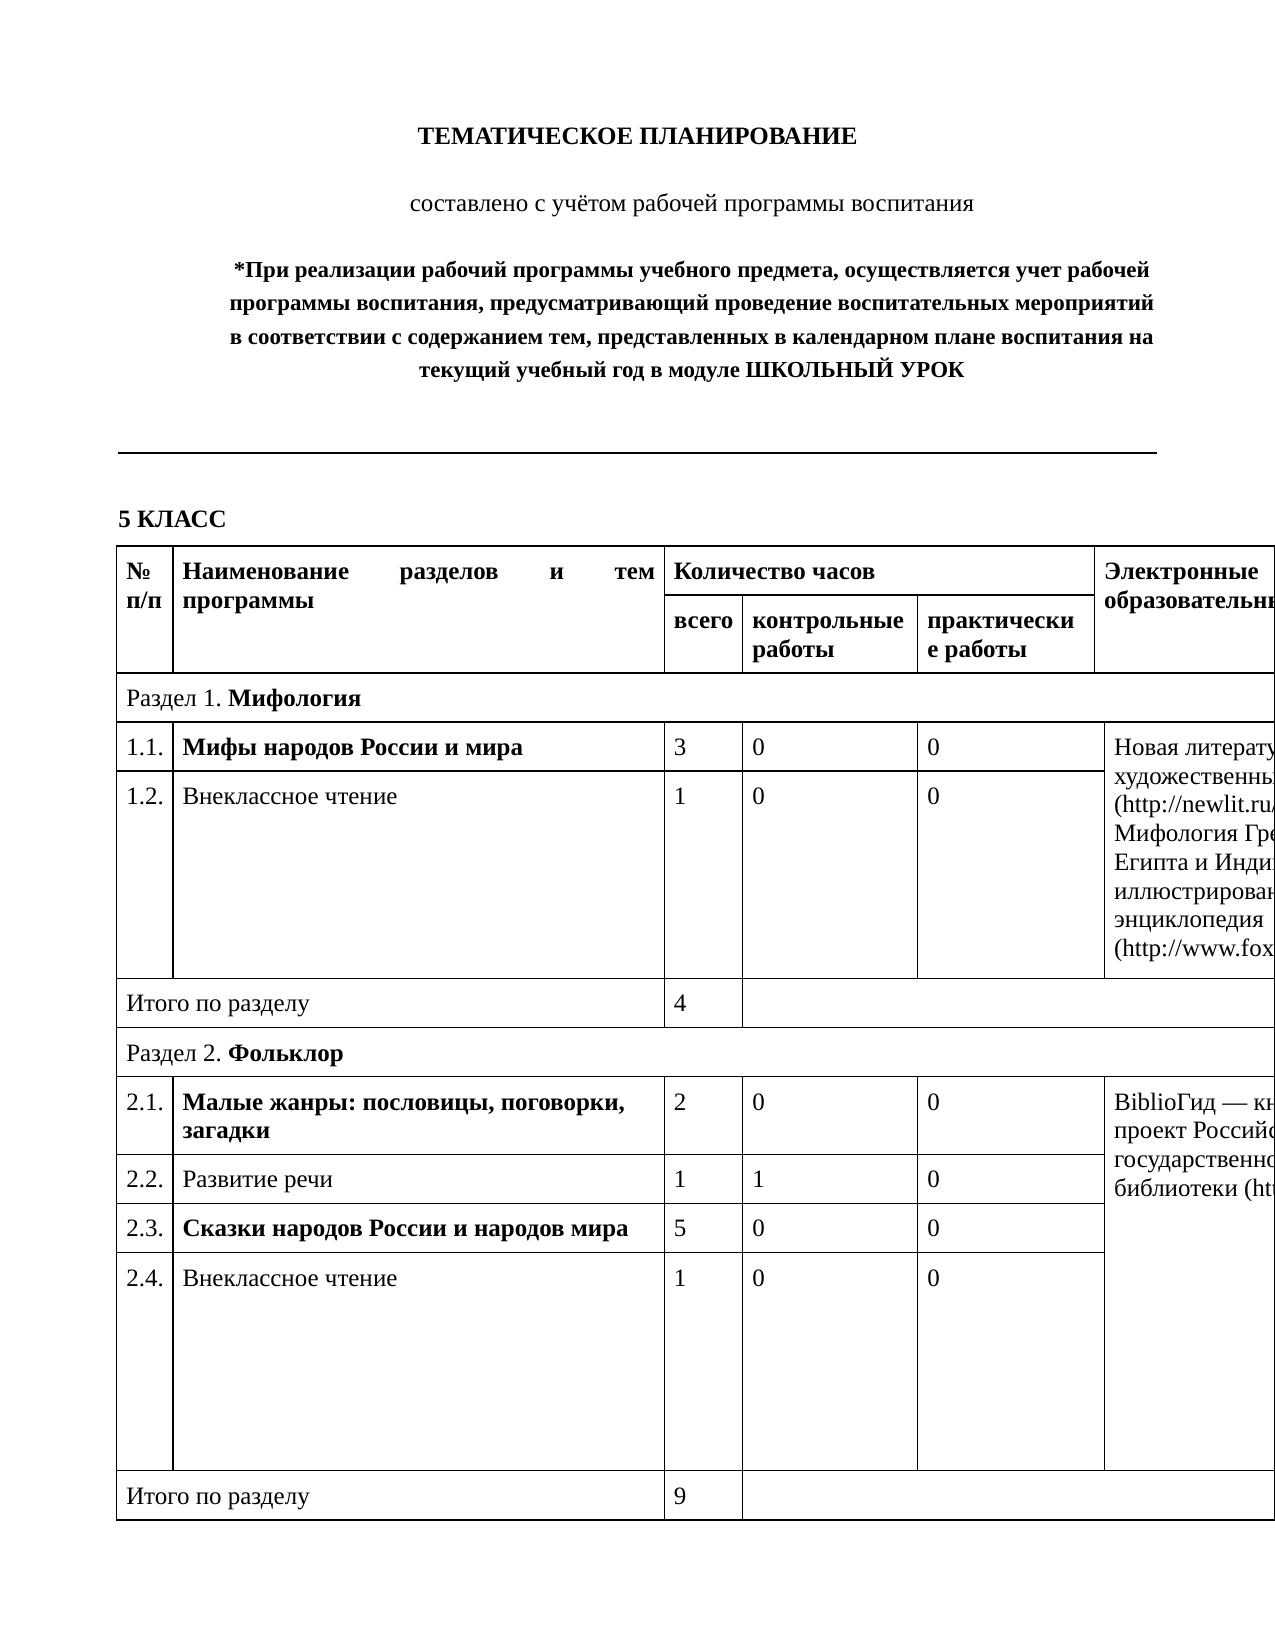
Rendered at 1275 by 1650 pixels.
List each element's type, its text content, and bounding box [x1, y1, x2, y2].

table_cell [743, 1471, 1274, 1519]
table_cell 1.1. [117, 723, 172, 770]
table_cell Внеклассное чтение [174, 772, 664, 978]
table_cell 0 [918, 1077, 1104, 1153]
table_cell контрольные работы [743, 596, 917, 672]
table_cell 2.1. [117, 1077, 172, 1153]
table_cell 1.2. [117, 772, 172, 978]
table_cell 1 [665, 1253, 742, 1470]
table_cell 1 [665, 1155, 742, 1203]
table_cell Раздел 1. Мифология [117, 674, 1274, 721]
table_cell Малые жанры: пословицы, поговорки, загадки [174, 1077, 664, 1153]
table_cell 0 [743, 1077, 917, 1153]
table_cell [743, 979, 1274, 1027]
table_cell 0 [918, 772, 1104, 978]
table_cell 1 [665, 772, 742, 978]
table_cell 4 [665, 979, 742, 1027]
table_cell Итого по разделу [117, 979, 664, 1027]
table_cell 5 [665, 1204, 742, 1252]
table_cell Мифы народов России и мира [174, 723, 664, 770]
table_header Наименование разделов и тем программы [174, 547, 664, 672]
table_cell 9 [665, 1471, 742, 1519]
table_cell Итого по разделу [117, 1471, 664, 1519]
table_cell практические работы [918, 596, 1094, 672]
table_cell всего [665, 596, 742, 672]
subtitle составлено с учётом рабочей программы воспитания [227, 184, 1157, 218]
table_cell Развитие речи [174, 1155, 664, 1203]
table_cell 0 [918, 1253, 1104, 1470]
subtitle ТЕМАТИЧЕСКОЕ ПЛАНИРОВАНИЕ [118, 118, 1157, 151]
table_cell 0 [743, 772, 917, 978]
table_cell 0 [743, 1204, 917, 1252]
table_cell 1 [743, 1155, 917, 1203]
table_cell 2.3. [117, 1204, 172, 1252]
table_cell Сказки народов России и народов мира [174, 1204, 664, 1252]
table_cell Новая литература. Литературно-художественный журнал (http://newlit.ru/) Мифология Греции, Рима, Египта и Индии: иллюстрированная энциклопедия (http://www.foxdesign.ru/legend/) [1105, 723, 1274, 978]
table_cell 3 [665, 723, 742, 770]
table_cell 0 [743, 723, 917, 770]
table_cell 0 [743, 1253, 917, 1470]
table_header № п/п [117, 547, 172, 672]
table_cell 0 [918, 1155, 1104, 1203]
table_cell 0 [918, 1204, 1104, 1252]
table_header Количество часов [665, 547, 1094, 594]
subtitle *При реализации рабочий программы учебного предмета, осуществляется учет рабочей программы воспитания, предусматривающий проведение воспитательных мероприятий в соответствии с содержанием тем, представленных в календарном плане воспитания на текущий учебный год в модуле ШКОЛЬНЫЙ УРОК [227, 251, 1157, 384]
table_header Электронные (цифровые) образовательные ресурсы [1095, 547, 1274, 672]
table_cell BiblioГид — книги и дети: проект Российской государственной детской библиотеки (http://bibliogid.ru/) [1105, 1077, 1274, 1470]
table_cell Внеклассное чтение [174, 1253, 664, 1470]
table_cell 2.2. [117, 1155, 172, 1203]
table_cell 2.4. [117, 1253, 172, 1470]
table_cell Раздел 2. Фольклор [117, 1028, 1274, 1076]
subtitle 5 КЛАСС [118, 504, 1157, 533]
table_cell 2 [665, 1077, 742, 1153]
table_cell 0 [918, 723, 1104, 770]
